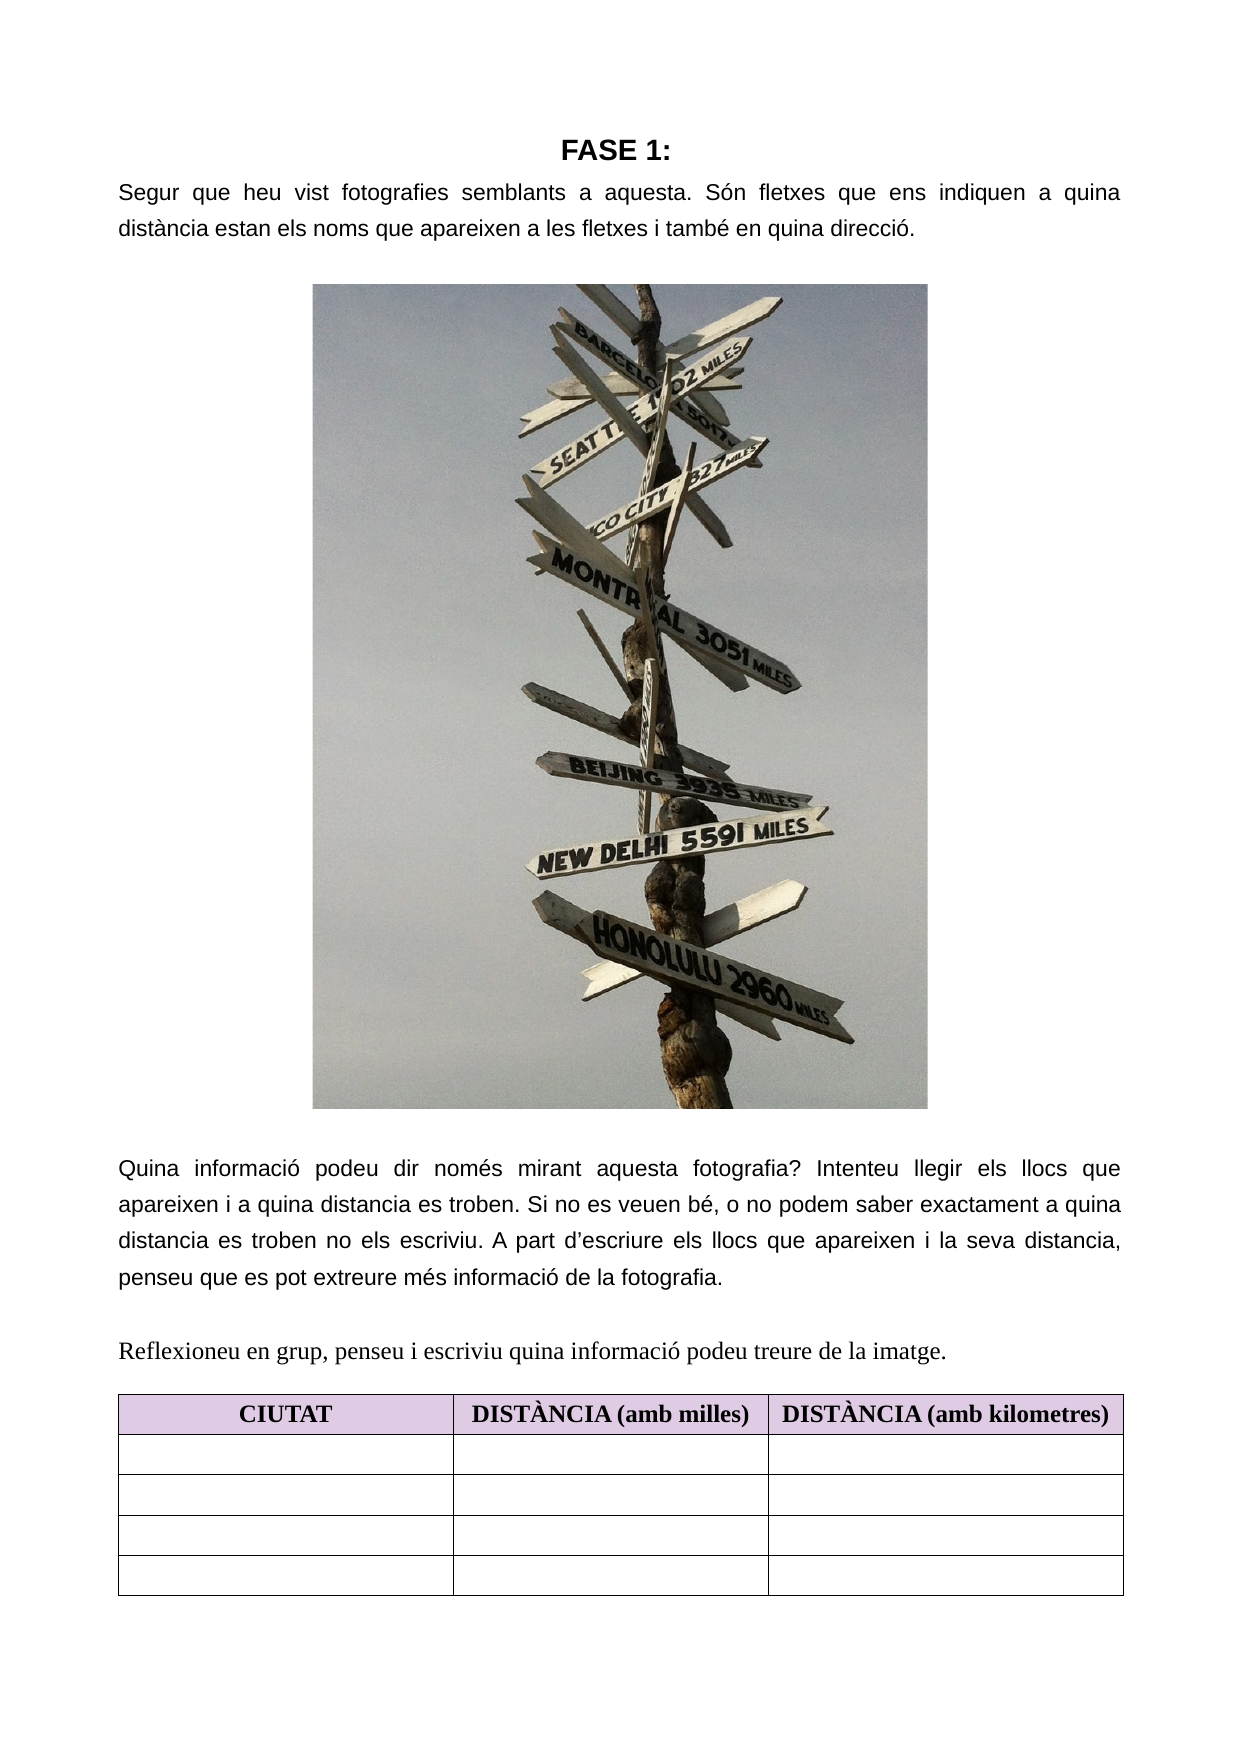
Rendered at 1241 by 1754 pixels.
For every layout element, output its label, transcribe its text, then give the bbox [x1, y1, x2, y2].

table_header DISTÀNCIA (amb milles) [454, 1395, 768, 1434]
table_header DISTÀNCIA (amb kilometres) [769, 1395, 1123, 1434]
text Segur que heu vist fotografies semblants a aquesta. Són fletxes que ens indiquen a quina distància estan els noms que apareixen a les fletxes i també en quina direcció. [118, 179, 1122, 242]
text Reflexioneu en grup, penseu i escriviu quina informació podeu treure de la imatge. [118, 1336, 1122, 1365]
table_cell [454, 1516, 768, 1555]
table_cell [769, 1556, 1123, 1595]
table_cell [769, 1516, 1123, 1555]
table_cell [119, 1556, 453, 1595]
table_cell [454, 1435, 768, 1474]
table_cell [119, 1475, 453, 1515]
table_cell [454, 1556, 768, 1595]
table_cell [454, 1475, 768, 1515]
table_cell [769, 1475, 1123, 1515]
text Quina informació podeu dir només mirant aquesta fotografia? Intenteu llegir els llocs que apareixen i a quina distancia es troben. Si no es veuen bé, o no podem saber exactament a quina distancia es troben no els escriviu. A part d’escriure els llocs que apareixen i la seva distancia, penseu que es pot extreure més informació de la fotografia. [118, 1154, 1122, 1290]
table_cell [119, 1516, 453, 1555]
picture [312, 284, 928, 1109]
subtitle FASE 1: [118, 133, 1122, 166]
table_cell [119, 1435, 453, 1474]
table_header CIUTAT [119, 1395, 453, 1434]
table_cell [769, 1435, 1123, 1474]
